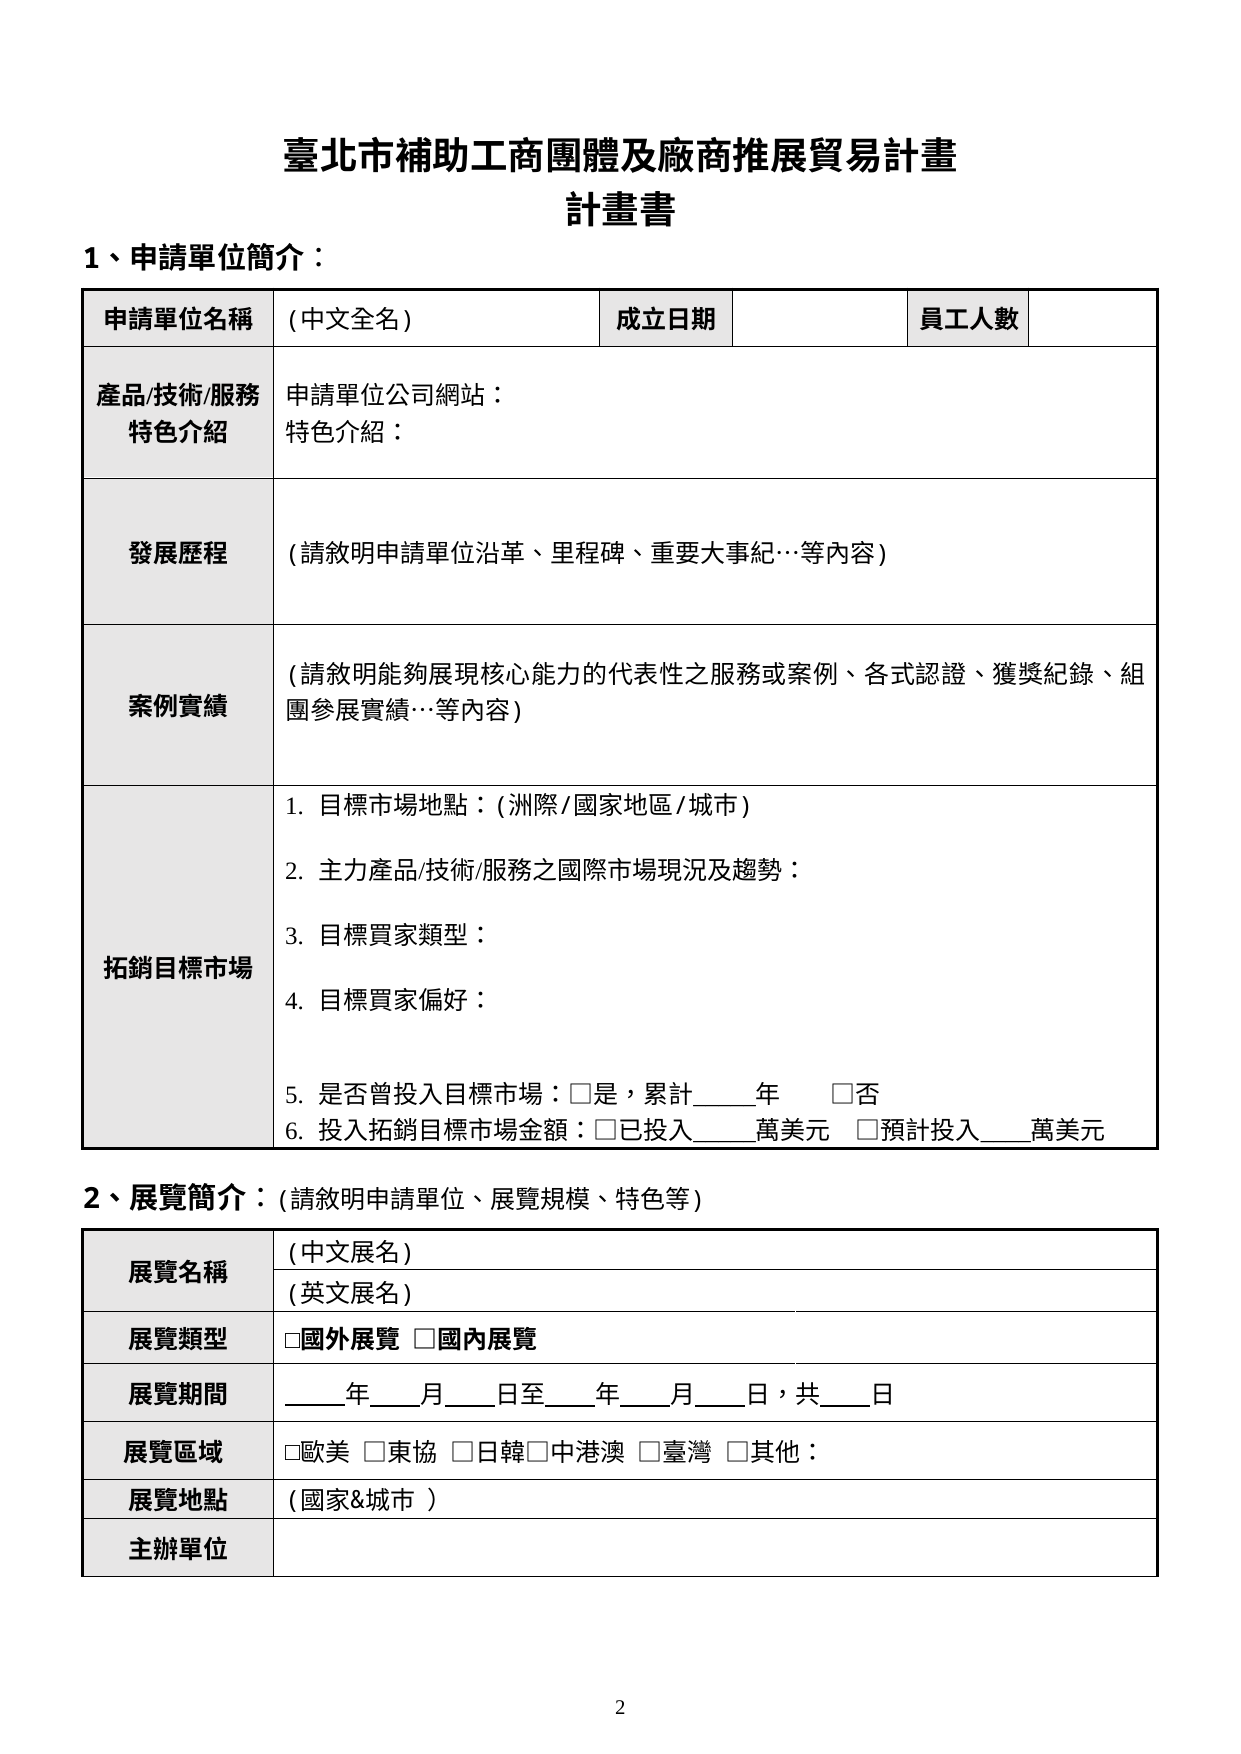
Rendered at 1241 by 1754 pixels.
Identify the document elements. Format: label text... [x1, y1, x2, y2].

table_cell [796, 1312, 1156, 1363]
table_cell 主辦單位 [84, 1519, 273, 1576]
text 計畫書 [83, 180, 1157, 234]
table_cell 申請單位公司網站： 特色介紹： [274, 347, 1156, 477]
table_header 展覽名稱 [84, 1231, 273, 1311]
text 臺北市補助工商團體及廠商推展貿易計畫 [83, 126, 1157, 180]
table_header [1029, 291, 1156, 346]
table_cell 展覽期間 [84, 1364, 273, 1421]
table_cell 目標市場地點：(洲際/國家地區/城巿) 主力產品/技術/服務之國際市場現況及趨勢： 目標買家類型： 目標買家偏好： 是否曾投入目標市場：□是，累計_____年 □否 投入拓銷目標市場金額：□已投入_____萬美元 □預計投入____萬美元 [274, 786, 1156, 1147]
table_cell 展覽類型 [84, 1312, 273, 1363]
text 2、展覽簡介：(請敘明申請單位、展覽規模、特色等) [83, 1175, 1116, 1217]
table_cell 產品/技術/服務特色介紹 [84, 347, 273, 477]
table_cell □歐美 □東協 □日韓□中港澳 □臺灣 □其他： [274, 1422, 1156, 1479]
table_cell (英文展名) [274, 1270, 1156, 1311]
table_header 員工人數 [908, 291, 1028, 346]
table_cell (國家&城巿 ） [274, 1480, 1156, 1518]
table_cell 發展歷程 [84, 479, 273, 624]
table_cell (請敘明能夠展現核心能力的代表性之服務或案例、各式認證、獲獎紀錄、組團參展實績…等內容) [274, 625, 1156, 785]
table_cell (請敘明申請單位沿革、里程碑、重要大事紀…等內容) [274, 479, 1156, 624]
table_cell □國外展覽 □國內展覽 [274, 1312, 795, 1363]
table_cell [274, 1519, 1156, 1576]
table_cell 年 月 日至 年 月 日，共 日 [274, 1364, 1156, 1421]
table_header (中文展名) [274, 1231, 1156, 1269]
text 1、申請單位簡介： [83, 234, 1116, 277]
table_cell 案例實績 [84, 625, 273, 785]
table_header 成立日期 [600, 291, 732, 346]
table_header (中文全名) [274, 291, 599, 346]
table_header 申請單位名稱 [84, 291, 273, 346]
table_header [733, 291, 907, 346]
table_cell 拓銷目標市場 [84, 786, 273, 1147]
table_cell 展覽區域 [84, 1422, 273, 1479]
table_cell 展覽地點 [84, 1480, 273, 1518]
